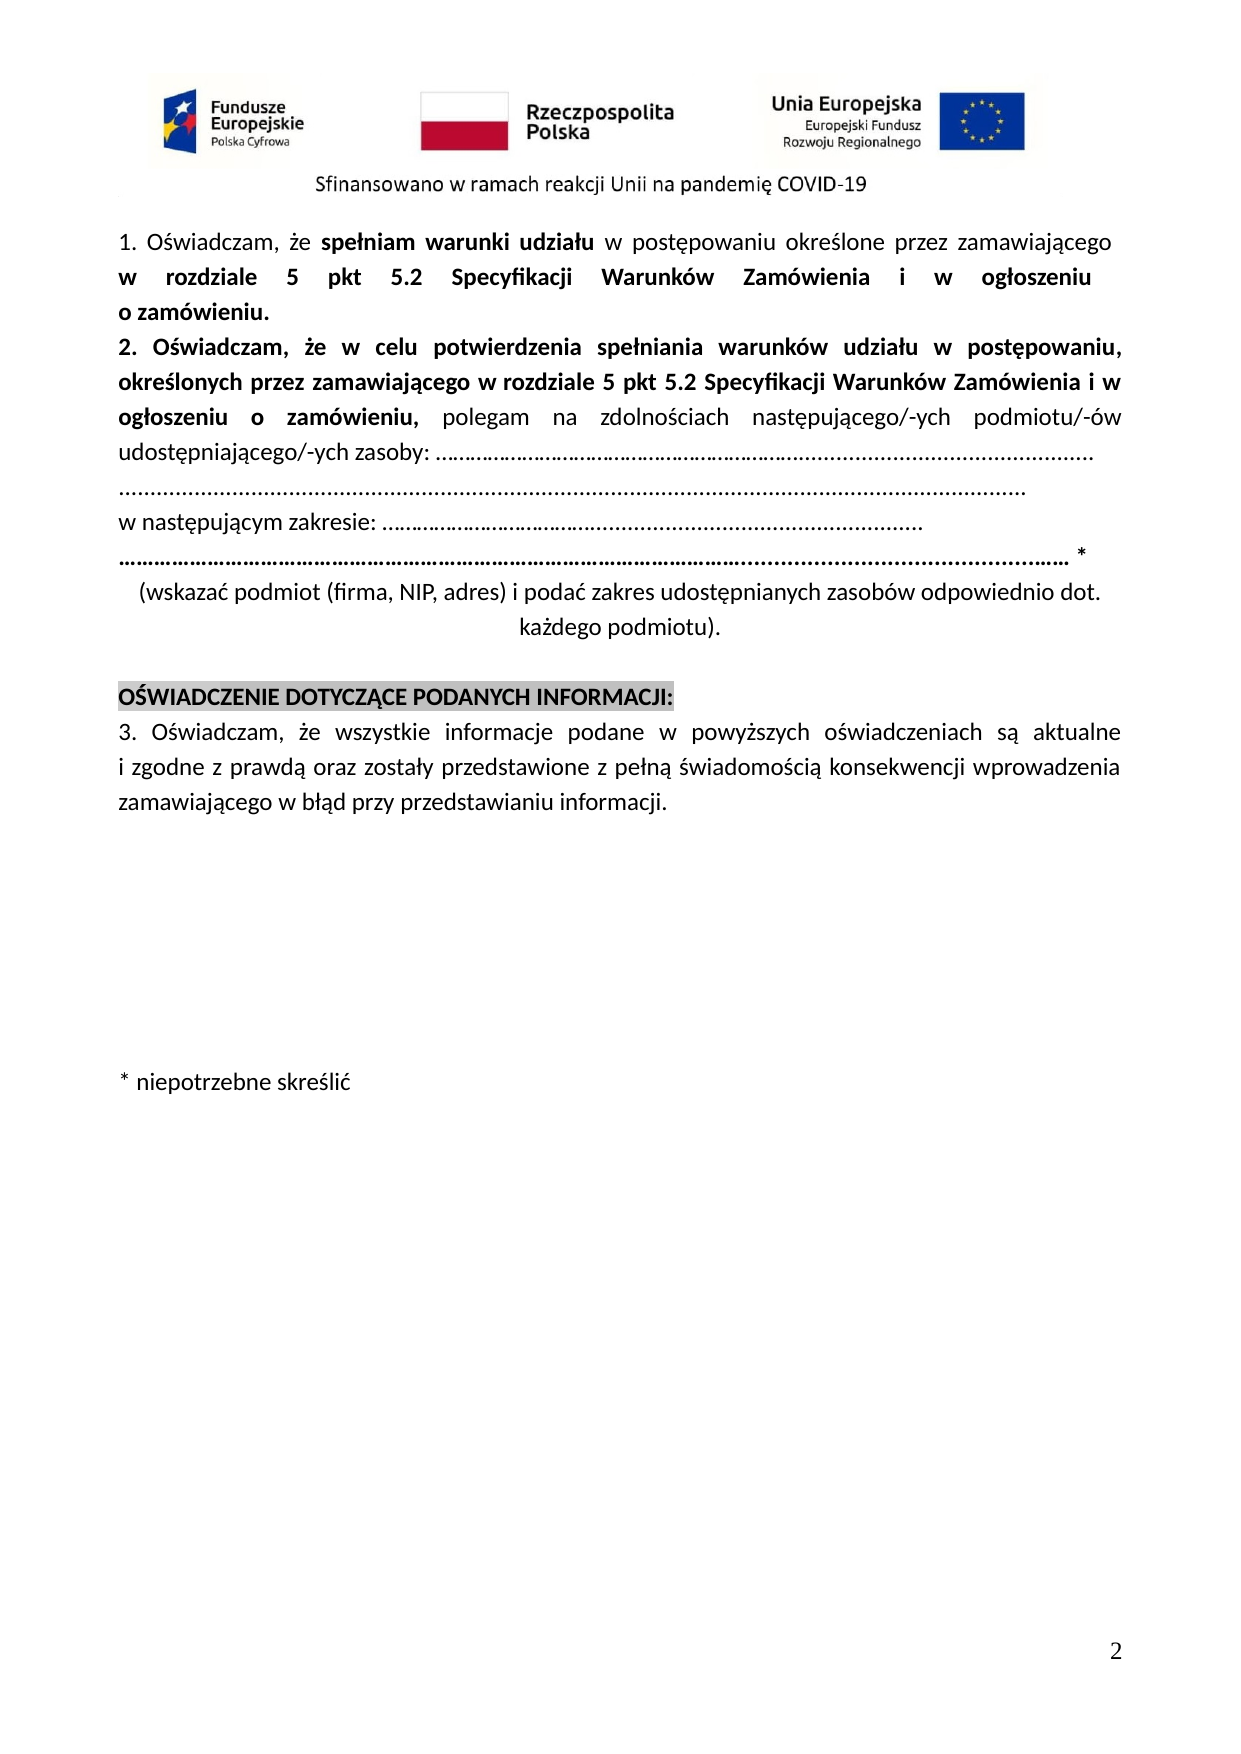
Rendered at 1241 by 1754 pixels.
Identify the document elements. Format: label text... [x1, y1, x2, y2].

text OŚWIADCZENIE DOTYCZĄCE PODANYCH INFORMACJI: [118, 681, 1122, 711]
text (wskazać podmiot (firma, NIP, adres) i podać zakres udostępnianych zasobów odpowiednio dot. każdego podmiotu). [118, 576, 1122, 641]
text * niepotrzebne skreślić [118, 1066, 1122, 1096]
text ……………………………………………………………………………………………............................................…… * [118, 541, 1122, 571]
text 2. Oświadczam, że w celu potwierdzenia spełniania warunków udziału w postępowaniu, określonych przez zamawiającego w rozdziale 5 pkt 5.2 Specyfikacji Warunków Zamówienia i w ogłoszeniu o zamówieniu, polegam na zdolnościach następującego/-ych podmiotu/-ów udostępniającego/-ych zasoby: ………………………………………………………............................................... [118, 331, 1122, 466]
text 1. Oświadczam, że spełniam warunki udziału w postępowaniu określone przez zamawiającego w rozdziale 5 pkt 5.2 Specyfikacji Warunków Zamówienia i w ogłoszeniu o zamówieniu. [118, 226, 1122, 326]
text w następującym zakresie: ………………………………..................................................... [118, 506, 1122, 536]
text ................................................................................................................................................ [118, 471, 1122, 501]
text 3. Oświadczam, że wszystkie informacje podane w powyższych oświadczeniach są aktualne i zgodne z prawdą oraz zostały przedstawione z pełną świadomością konsekwencji wprowadzenia zamawiającego w błąd przy przedstawianiu informacji. [118, 716, 1122, 816]
